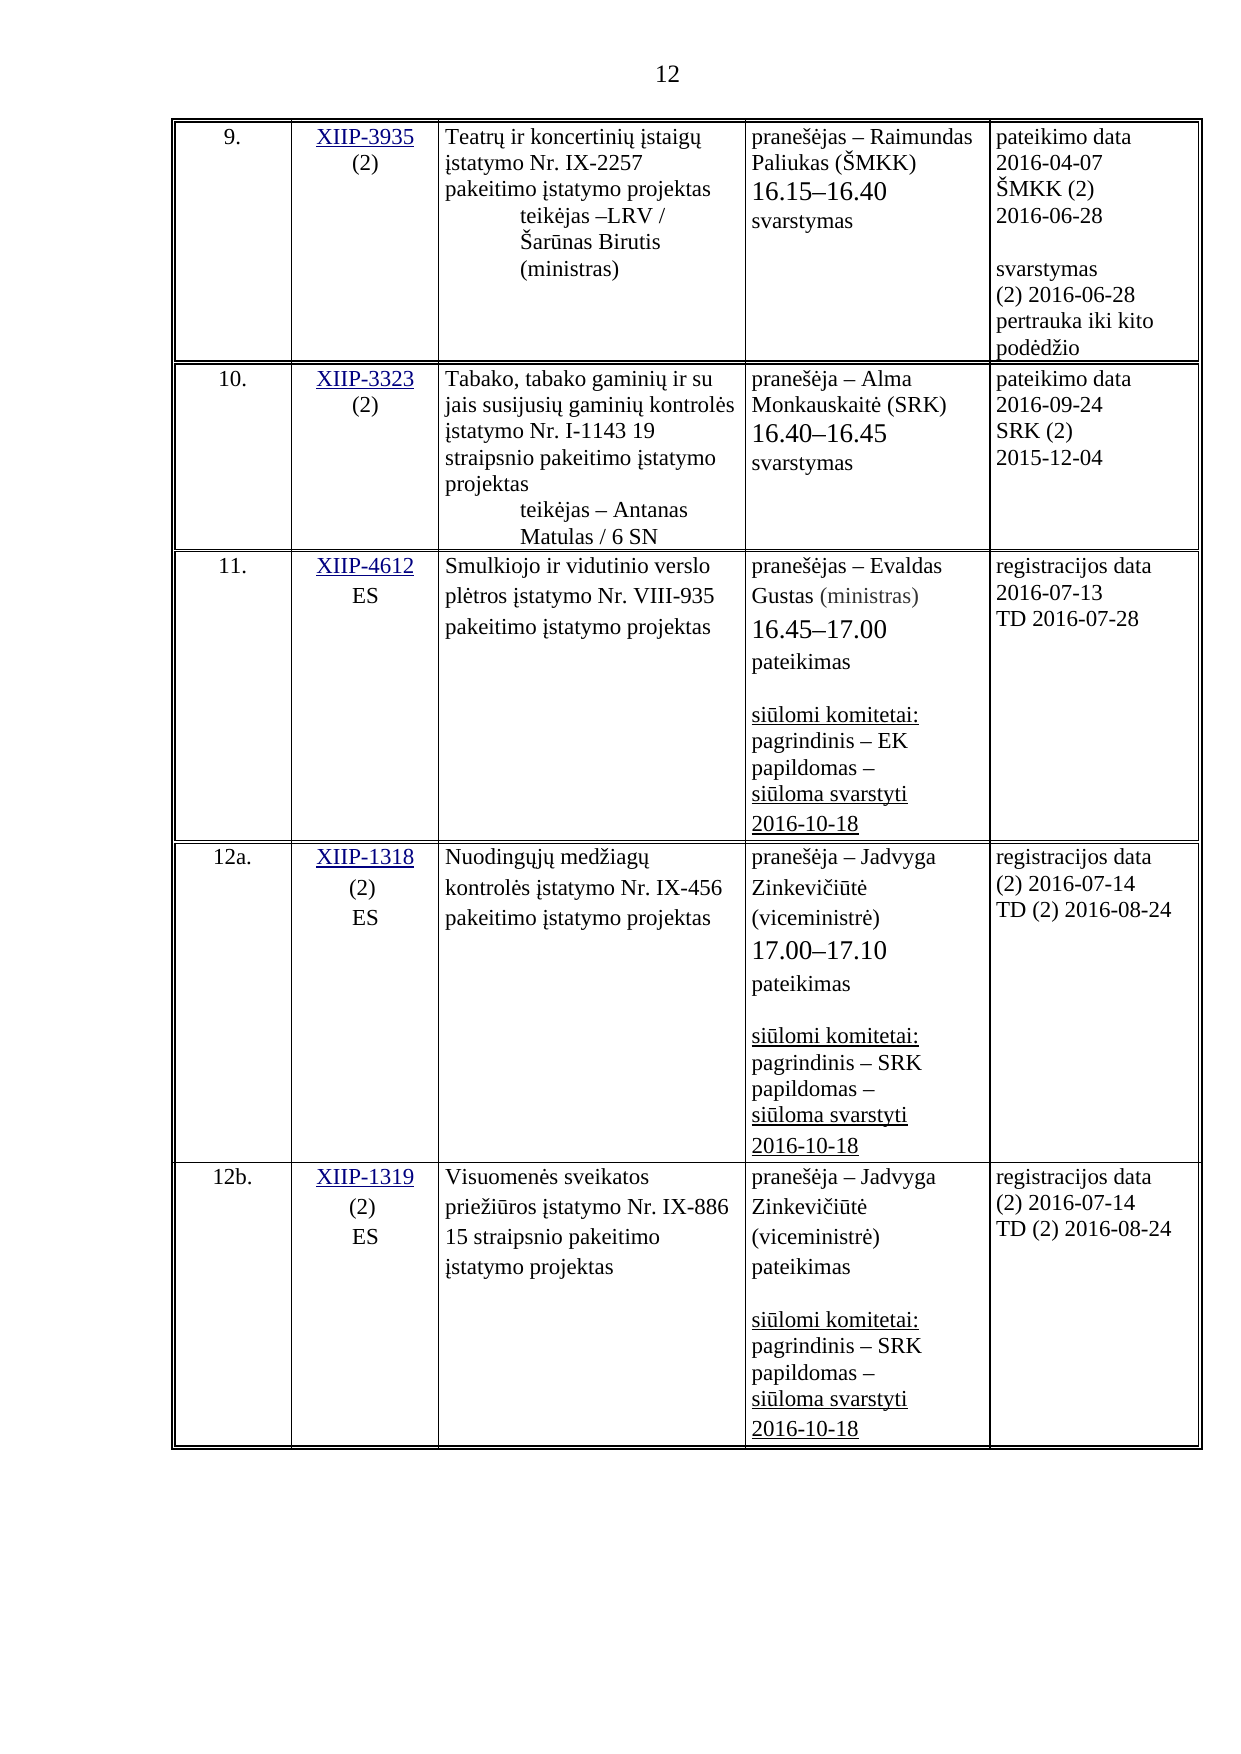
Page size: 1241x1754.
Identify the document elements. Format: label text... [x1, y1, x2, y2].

table_cell pranešėjas – Raimundas Paliukas (ŠMKK) 16.15–16.40 svarstymas [746, 123, 989, 360]
table_cell registracijos data (2) 2016-07-14 TD (2) 2016-08-24 [991, 1163, 1198, 1445]
table_cell pateikimo data 2016-09-24 SRK (2) 2015-12-04 [991, 365, 1198, 549]
table_cell XIIP-1319 (2) ES [292, 1163, 438, 1445]
table_cell Nuodingųjų medžiagų kontrolės įstatymo Nr. IX-456 pakeitimo įstatymo projektas [439, 844, 745, 1162]
table_cell 10. [176, 365, 291, 549]
table_cell pranešėja – Jadvyga Zinkevičiūtė (viceministrė) pateikimas siūlomi komitetai: pagrindinis – SRK papildomas – siūloma svarstyti 2016-10-18 [746, 1163, 989, 1445]
table_cell XIIP-4612 ES [292, 552, 438, 840]
table_cell XIIP-3935 (2) [292, 123, 438, 360]
table_cell 9. [176, 123, 291, 360]
table_cell 12b. [176, 1163, 291, 1445]
table_cell Teatrų ir koncertinių įstaigų įstatymo Nr. IX-2257 pakeitimo įstatymo projektas teikėjas –LRV / Šarūnas Birutis (ministras) [439, 123, 745, 360]
table_cell XIIP-3323 (2) [292, 365, 438, 549]
table_cell Smulkiojo ir vidutinio verslo plėtros įstatymo Nr. VIII-935 pakeitimo įstatymo projektas [439, 552, 745, 840]
table_cell pranešėjas – Evaldas Gustas (ministras) 16.45–17.00 pateikimas siūlomi komitetai: pagrindinis – EK papildomas – siūloma svarstyti 2016-10-18 [746, 552, 989, 840]
table_cell 12a. [176, 844, 291, 1162]
table_cell XIIP-1318 (2) ES [292, 844, 438, 1162]
table_cell pranešėja – Alma Monkauskaitė (SRK) 16.40–16.45 svarstymas [746, 365, 989, 549]
table_cell registracijos data 2016-07-13 TD 2016-07-28 [991, 552, 1198, 840]
table_cell Visuomenės sveikatos priežiūros įstatymo Nr. IX-886 15 straipsnio pakeitimo įstatymo projektas [439, 1163, 745, 1445]
table_cell Tabako, tabako gaminių ir su jais susijusių gaminių kontrolės įstatymo Nr. I-1143 19 straipsnio pakeitimo įstatymo projektas teikėjas – Antanas Matulas / 6 SN [439, 365, 745, 549]
table_cell pranešėja – Jadvyga Zinkevičiūtė (viceministrė) 17.00–17.10 pateikimas siūlomi komitetai: pagrindinis – SRK papildomas – siūloma svarstyti 2016-10-18 [746, 844, 989, 1162]
table_cell pateikimo data 2016-04-07 ŠMKK (2) 2016-06-28 svarstymas (2) 2016-06-28 pertrauka iki kito podėdžio [991, 123, 1198, 360]
table_cell registracijos data (2) 2016-07-14 TD (2) 2016-08-24 [991, 844, 1198, 1162]
table_cell 11. [176, 552, 291, 840]
